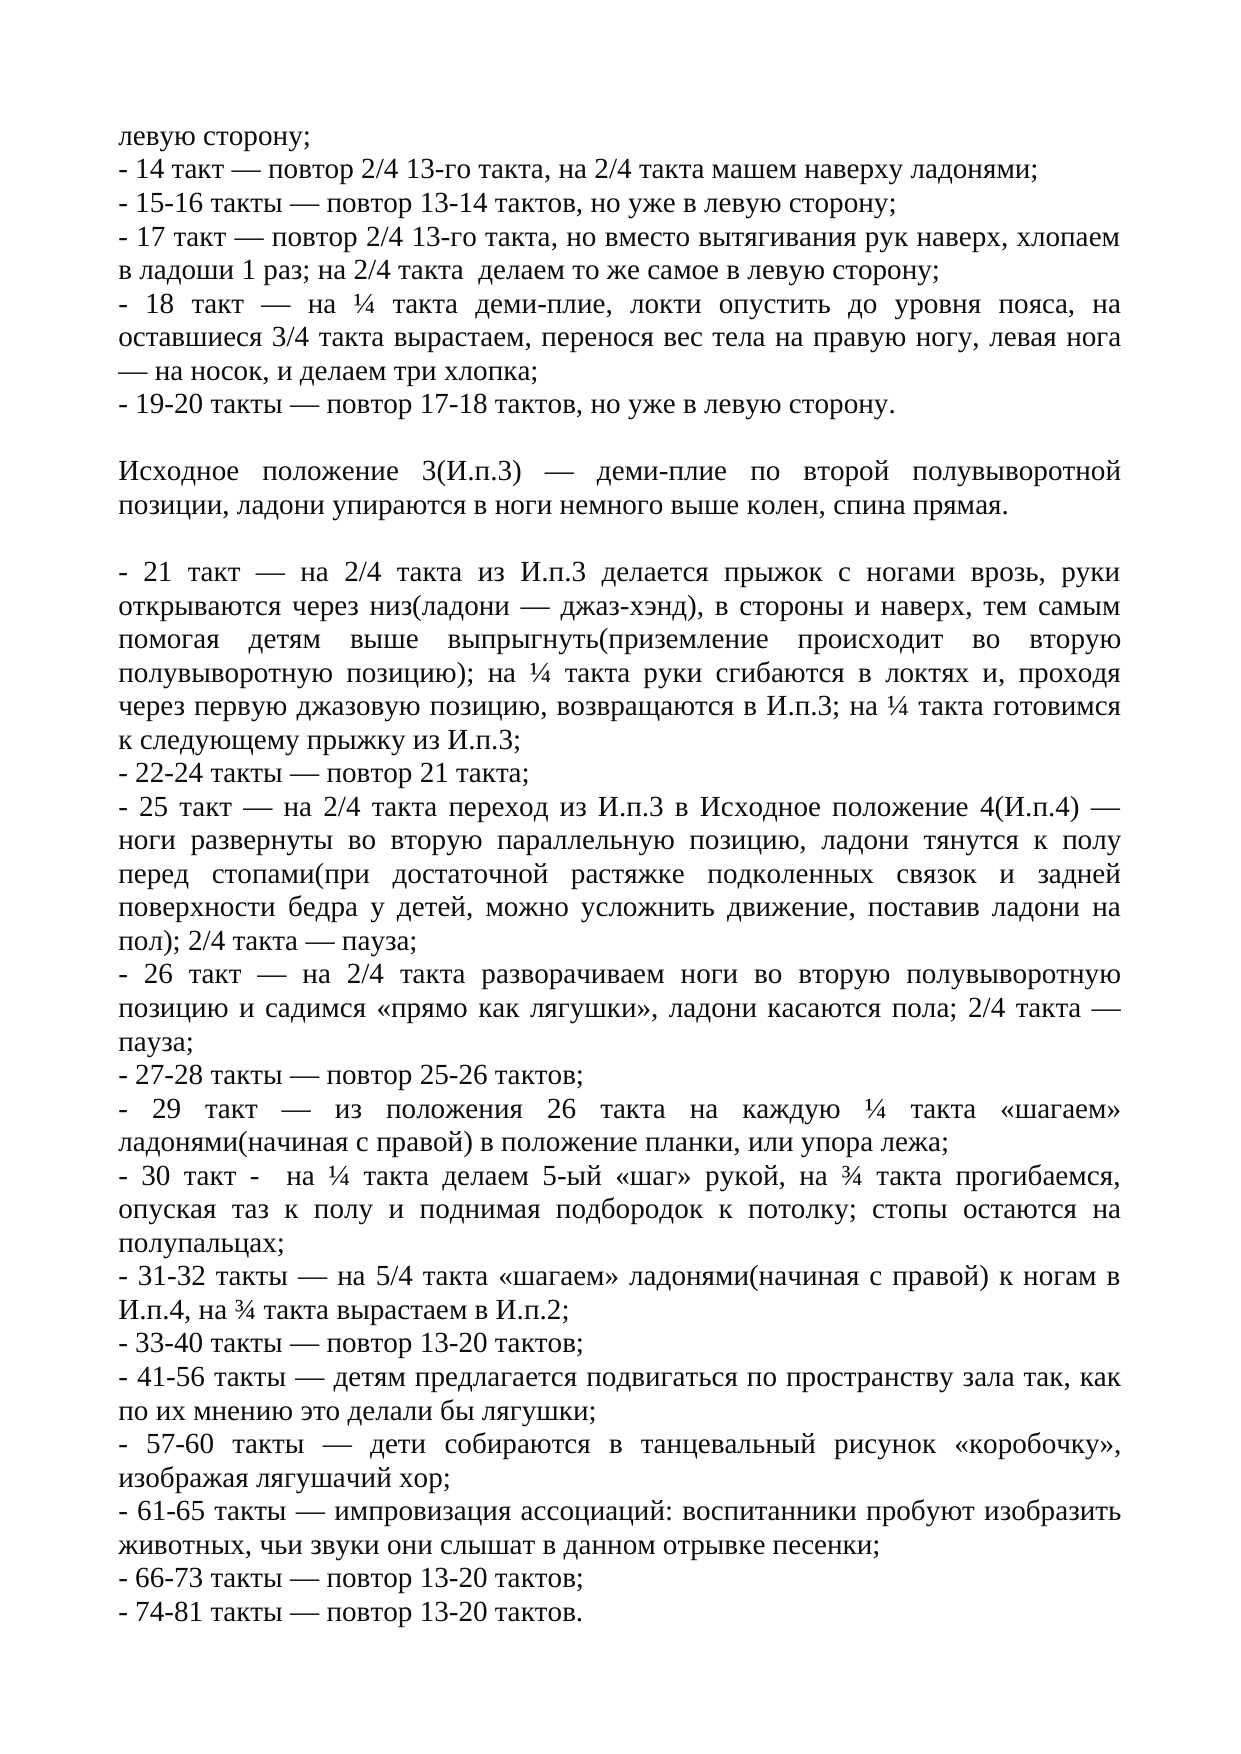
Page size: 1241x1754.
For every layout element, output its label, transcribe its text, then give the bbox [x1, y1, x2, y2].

text - 15-16 такты — повтор 13-14 тактов, но уже в левую сторону; [118, 185, 1122, 219]
text - 14 такт — повтор 2/4 13-го такта, на 2/4 такта машем наверху ладонями; [118, 152, 1122, 185]
text - 19-20 такты — повтор 17-18 тактов, но уже в левую сторону. [118, 386, 1122, 420]
text - 17 такт — повтор 2/4 13-го такта, но вместо вытягивания рук наверх, хлопаем в ладоши 1 раз; на 2/4 такта делаем то же самое в левую сторону; [118, 219, 1122, 286]
text - 18 такт — на ¼ такта деми-плие, локти опустить до уровня пояса, на оставшиеся 3/4 такта вырастаем, перенося вес тела на правую ногу, левая нога — на носок, и делаем три хлопка; [118, 286, 1122, 386]
text - 25 такт — на 2/4 такта переход из И.п.3 в Исходное положение 4(И.п.4) — ноги развернуты во вторую параллельную позицию, ладони тянутся к полу перед стопами(при достаточной растяжке подколенных связок и задней поверхности бедра у детей, можно усложнить движение, поставив ладони на пол); 2/4 такта — пауза; [118, 789, 1122, 957]
text - 21 такт — на 2/4 такта из И.п.3 делается прыжок с ногами врозь, руки открываются через низ(ладони — джаз-хэнд), в стороны и наверх, тем самым помогая детям выше выпрыгнуть(приземление происходит во вторую полувыворотную позицию); на ¼ такта руки сгибаются в локтях и, проходя через первую джазовую позицию, возвращаются в И.п.3; на ¼ такта готовимся к следующему прыжку из И.п.3; [118, 554, 1122, 755]
text - 31-32 такты — на 5/4 такта «шагаем» ладонями(начиная с правой) к ногам в И.п.4, на ¾ такта вырастаем в И.п.2; [118, 1258, 1122, 1326]
text левую сторону; [118, 118, 1122, 152]
text - 27-28 такты — повтор 25-26 тактов; [118, 1057, 1122, 1091]
text - 33-40 такты — повтор 13-20 тактов; [118, 1326, 1122, 1359]
text Исходное положение 3(И.п.3) — деми-плие по второй полувыворотной позиции, ладони упираются в ноги немного выше колен, спина прямая. [118, 453, 1122, 521]
text - 66-73 такты — повтор 13-20 тактов; [118, 1560, 1122, 1594]
text - 41-56 такты — детям предлагается подвигаться по пространству зала так, как по их мнению это делали бы лягушки; [118, 1359, 1122, 1426]
text - 61-65 такты — импровизация ассоциаций: воспитанники пробуют изобразить животных, чьи звуки они слышат в данном отрывке песенки; [118, 1493, 1122, 1560]
text - 57-60 такты — дети собираются в танцевальный рисунок «коробочку», изображая лягушачий хор; [118, 1426, 1122, 1493]
text - 74-81 такты — повтор 13-20 тактов. [118, 1594, 1122, 1627]
text - 26 такт — на 2/4 такта разворачиваем ноги во вторую полувыворотную позицию и садимся «прямо как лягушки», ладони касаются пола; 2/4 такта — пауза; [118, 957, 1122, 1057]
text - 22-24 такты — повтор 21 такта; [118, 755, 1122, 789]
text - 29 такт — из положения 26 такта на каждую ¼ такта «шагаем» ладонями(начиная с правой) в положение планки, или упора лежа; [118, 1091, 1122, 1158]
text - 30 такт - на ¼ такта делаем 5-ый «шаг» рукой, на ¾ такта прогибаемся, опуская таз к полу и поднимая подбородок к потолку; стопы остаются на полупальцах; [118, 1158, 1122, 1258]
